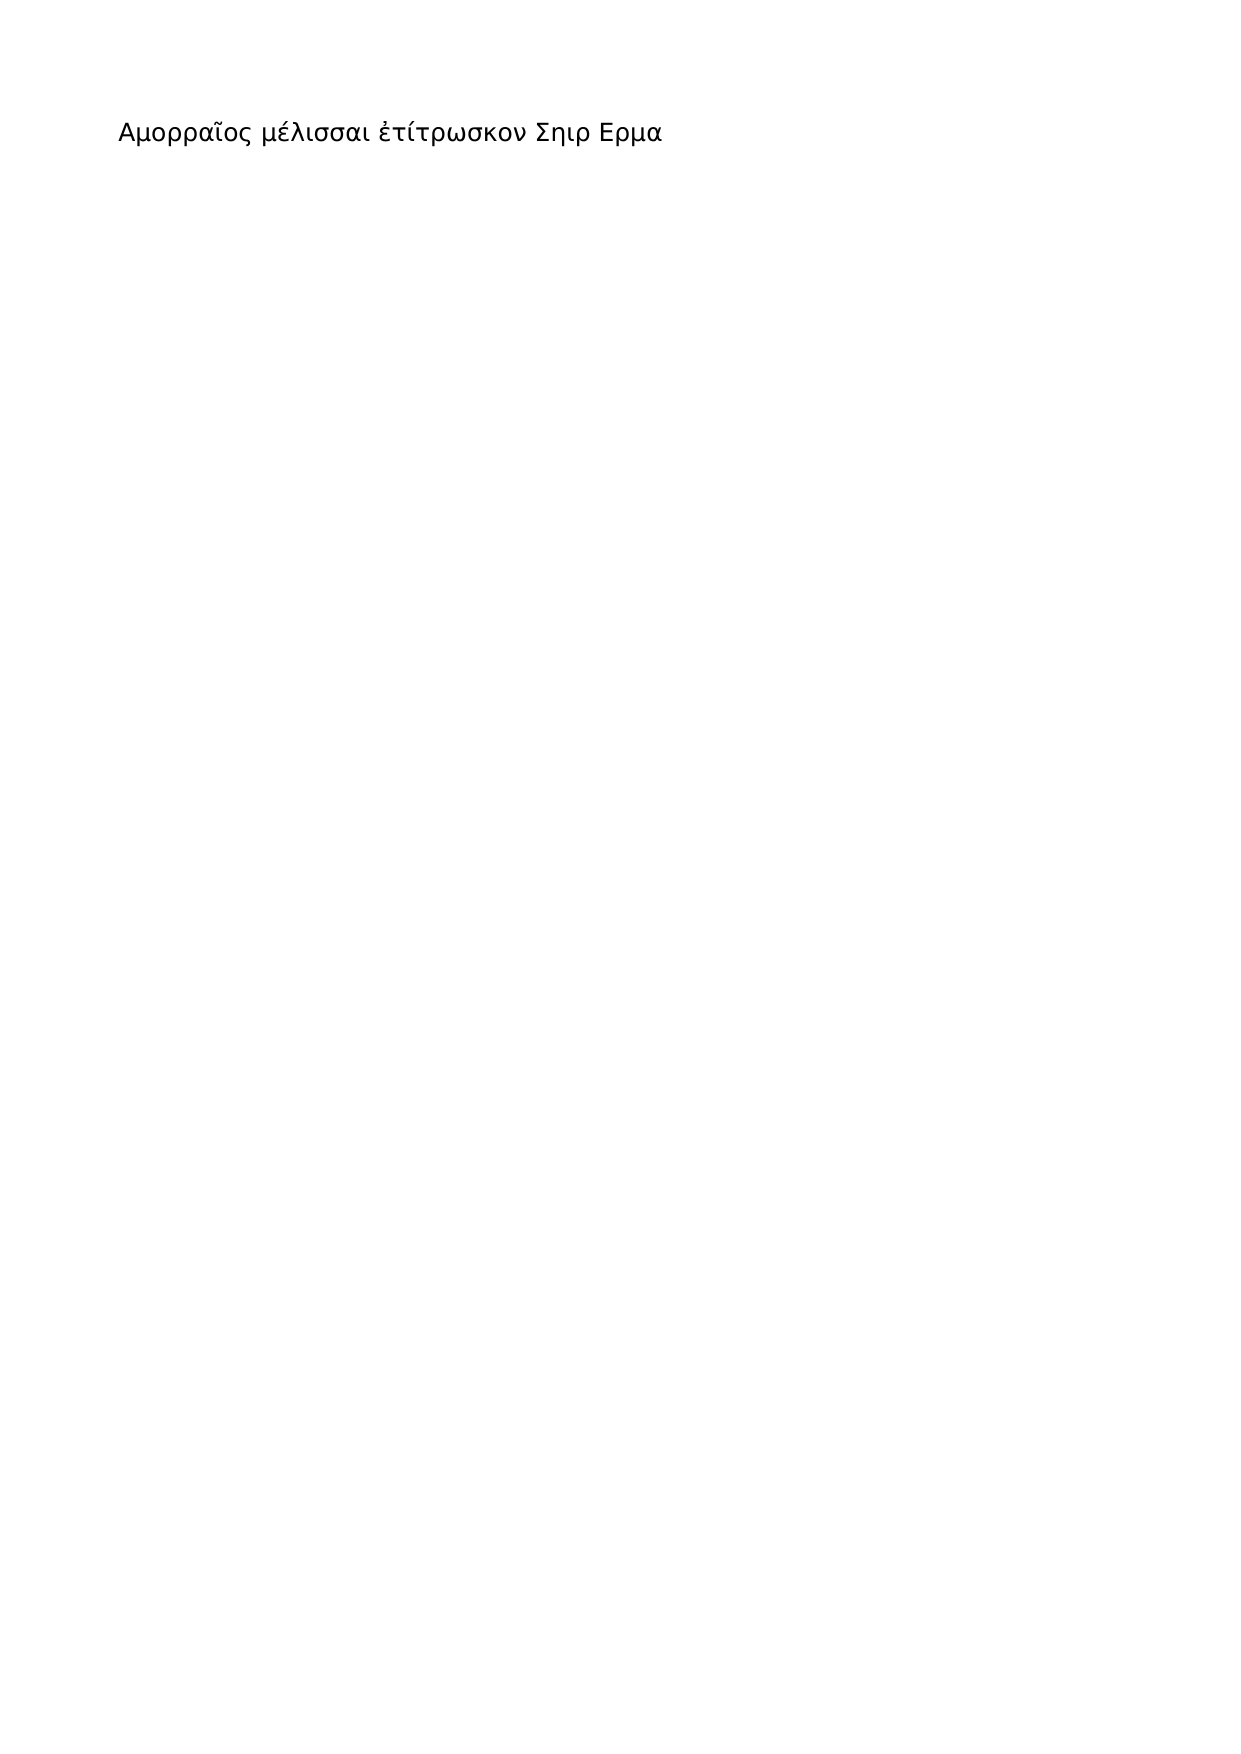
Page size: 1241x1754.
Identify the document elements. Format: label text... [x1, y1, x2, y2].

text Αμορραῖος μέλισσαι ἐτίτρωσκον Σηιρ Ερμα [118, 118, 1122, 147]
